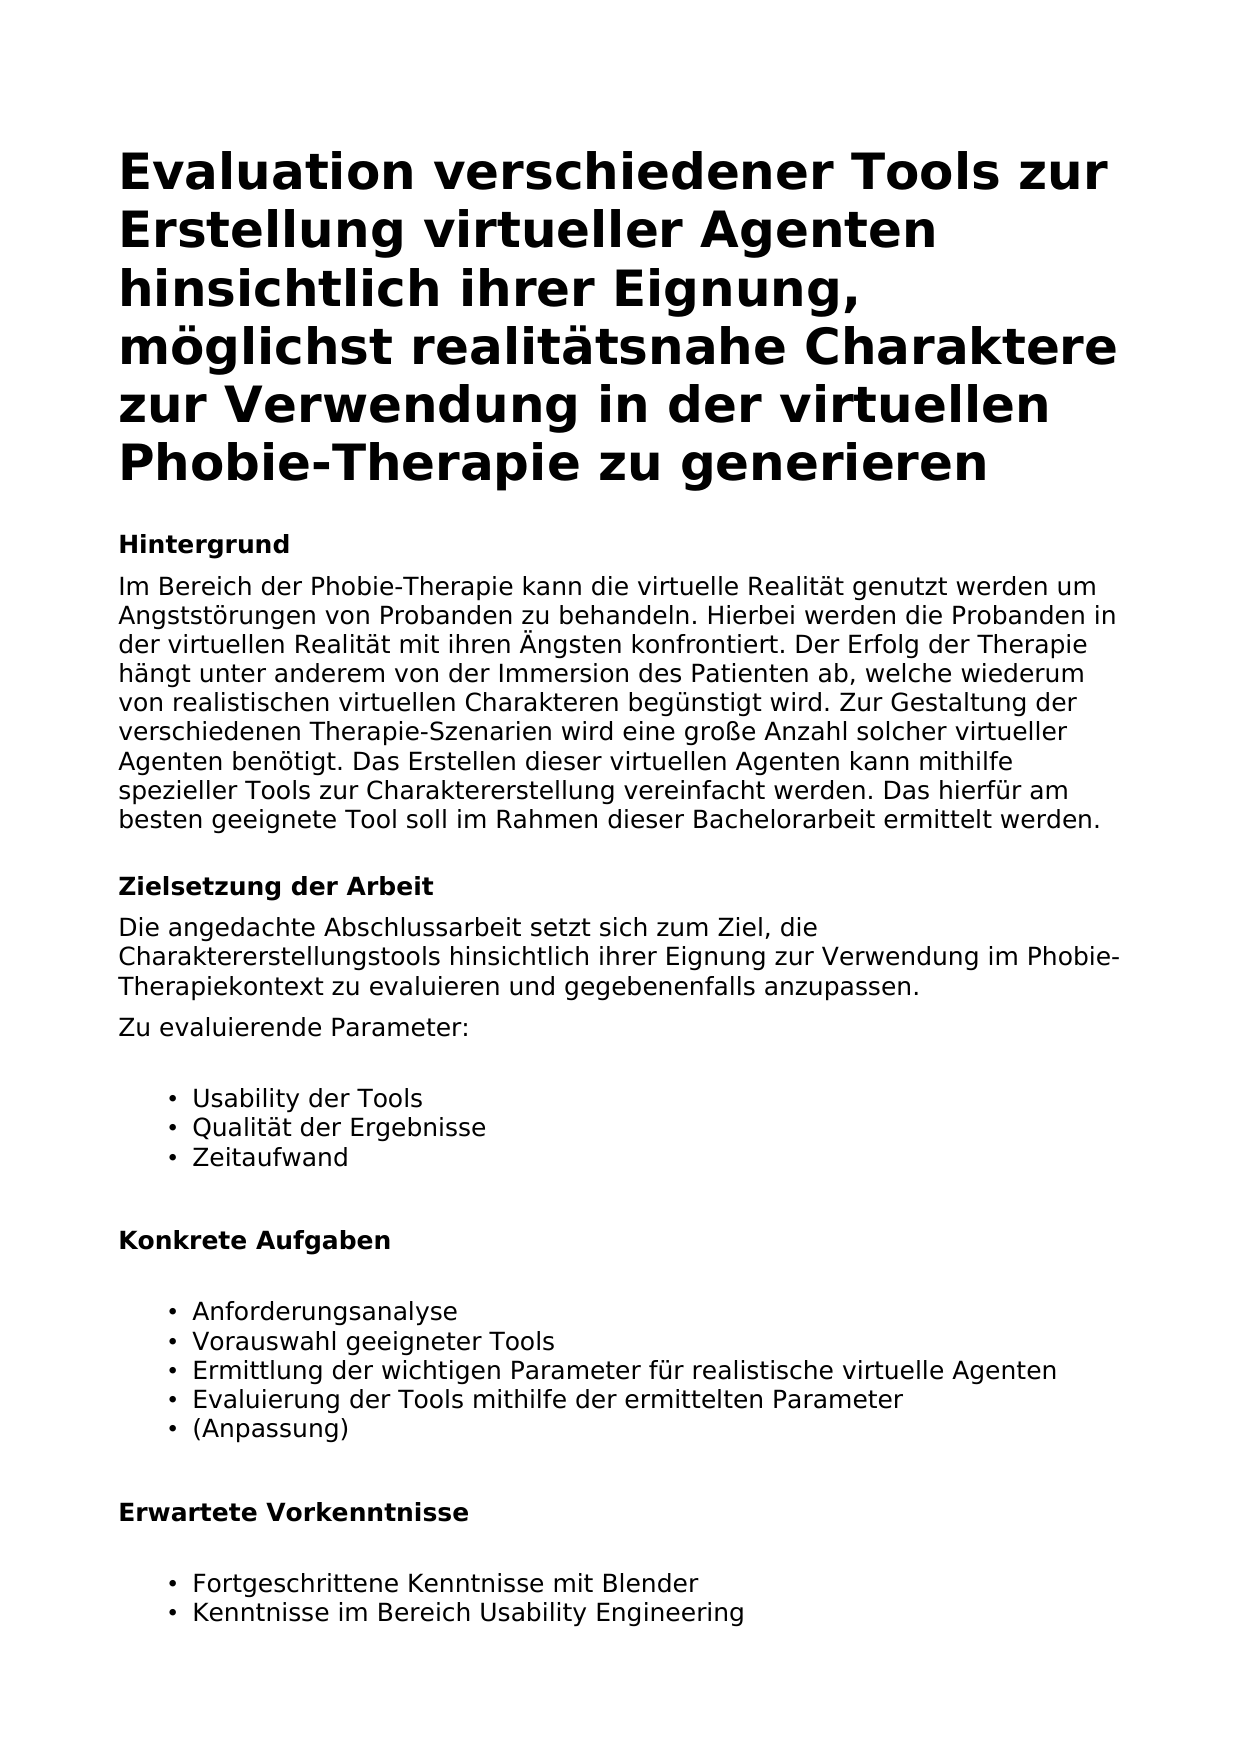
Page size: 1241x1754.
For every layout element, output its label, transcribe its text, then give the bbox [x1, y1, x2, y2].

list Evaluierung der Tools mithilfe der ermittelten Parameter [177, 1385, 1122, 1414]
list Zeitaufwand [177, 1143, 1122, 1172]
list Kenntnisse im Bereich Usability Engineering [177, 1598, 1122, 1627]
text Zu evaluierende Parameter: [118, 1013, 1122, 1042]
subtitle Evaluation verschiedener Tools zur Erstellung virtueller Agenten hinsichtlich ihrer Eignung, möglichst realitätsnahe Charaktere zur Verwendung in der virtuellen Phobie-Therapie zu generieren [118, 143, 1122, 492]
text Im Bereich der Phobie-Therapie kann die virtuelle Realität genutzt werden um Angststörungen von Probanden zu behandeln. Hierbei werden die Probanden in der virtuellen Realität mit ihren Ängsten konfrontiert. Der Erfolg der Therapie hängt unter anderem von der Immersion des Patienten ab, welche wiederum von realistischen virtuellen Charakteren begünstigt wird. Zur Gestaltung der verschiedenen Therapie-Szenarien wird eine große Anzahl solcher virtueller Agenten benötigt. Das Erstellen dieser virtuellen Agenten kann mithilfe spezieller Tools zur Charaktererstellung vereinfacht werden. Das hierfür am besten geeignete Tool soll im Rahmen dieser Bachelorarbeit ermittelt werden. [118, 572, 1122, 834]
list Usability der Tools [177, 1084, 1122, 1114]
subtitle Zielsetzung der Arbeit [118, 872, 1122, 901]
subtitle Hintergrund [118, 530, 1122, 559]
subtitle Erwartete Vorkenntnisse [118, 1498, 1122, 1527]
list Anforderungsanalyse [177, 1298, 1122, 1327]
list Vorauswahl geeigneter Tools [177, 1327, 1122, 1356]
subtitle Konkrete Aufgaben [118, 1226, 1122, 1256]
list (Anpassung) [177, 1414, 1122, 1443]
list Qualität der Ergebnisse [177, 1114, 1122, 1143]
list Fortgeschrittene Kenntnisse mit Blender [177, 1569, 1122, 1598]
text Die angedachte Abschlussarbeit setzt sich zum Ziel, die Charaktererstellungstools hinsichtlich ihrer Eignung zur Verwendung im Phobie-Therapiekontext zu evaluieren und gegebenenfalls anzupassen. [118, 913, 1122, 1001]
list Ermittlung der wichtigen Parameter für realistische virtuelle Agenten [177, 1356, 1122, 1385]
